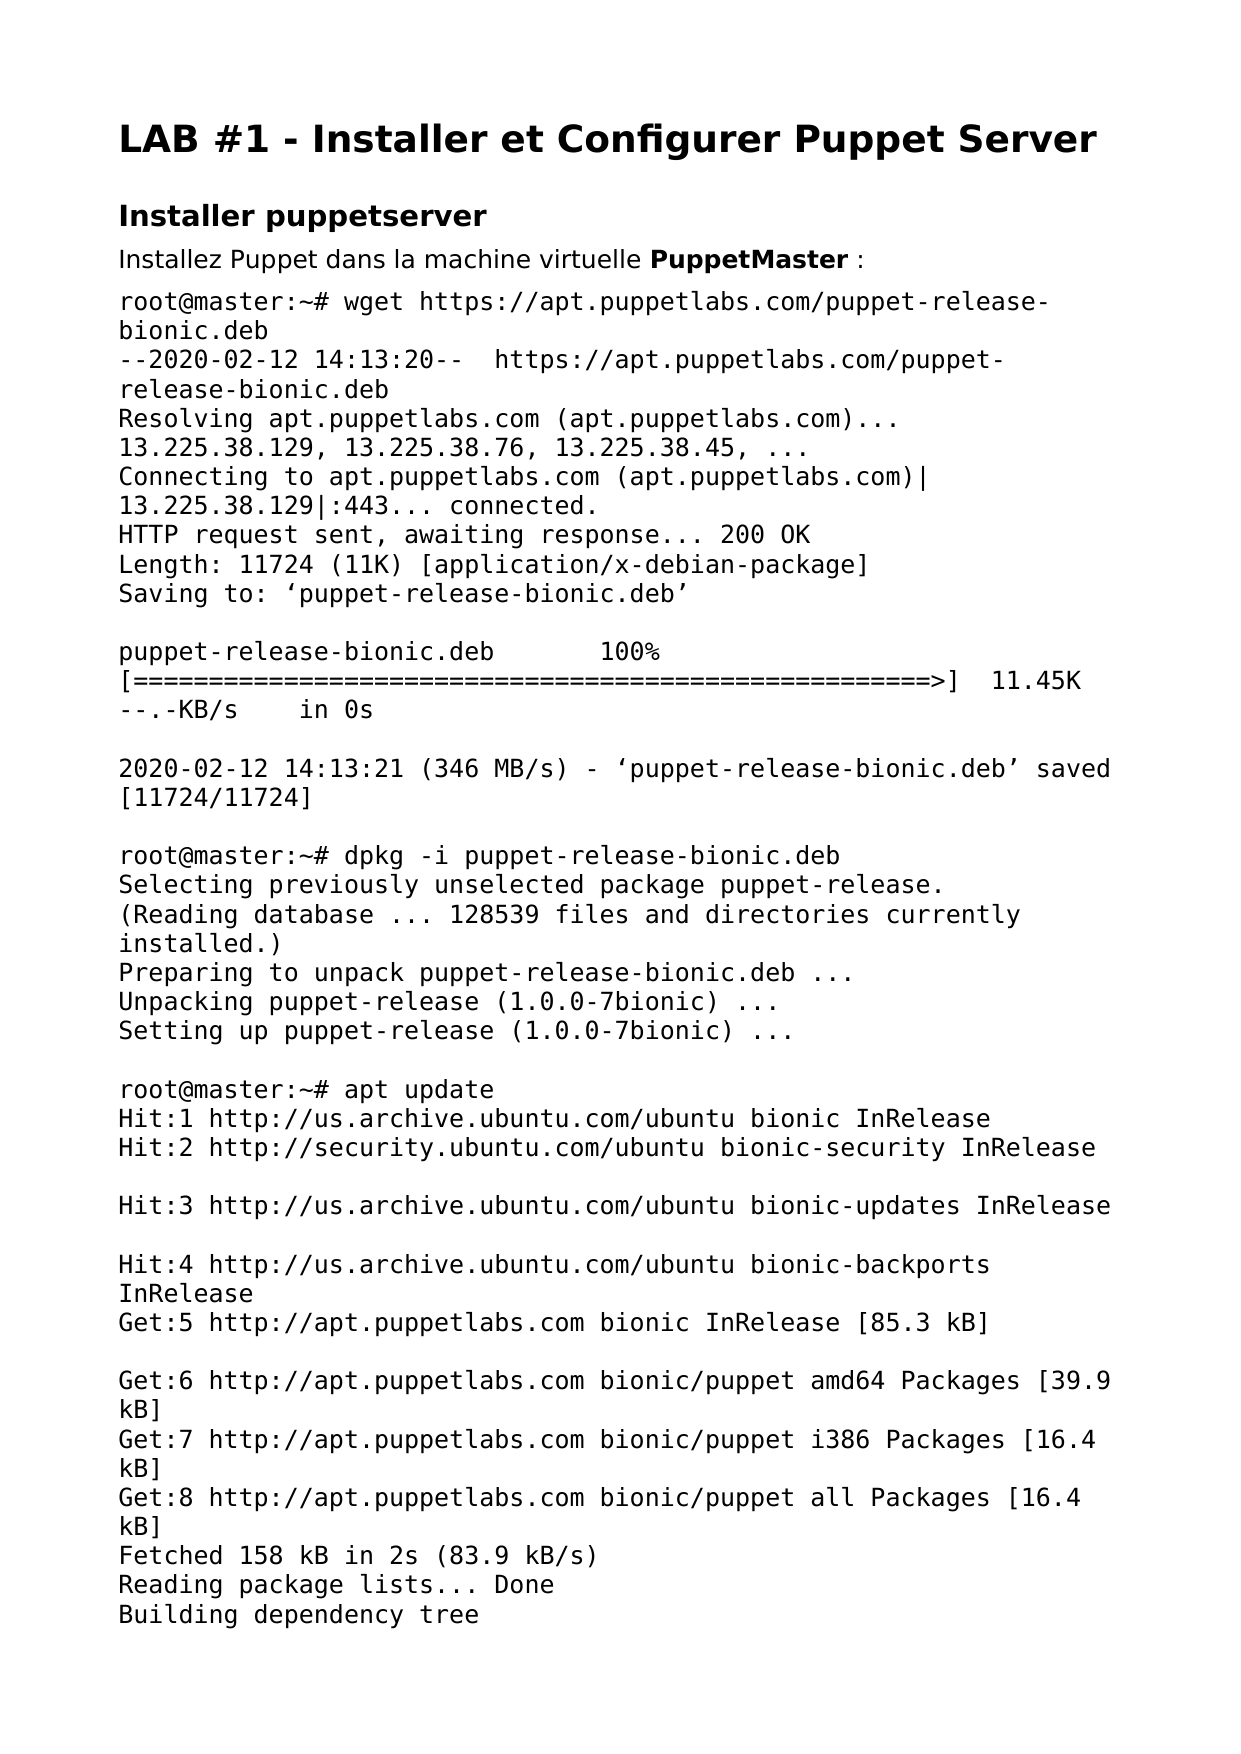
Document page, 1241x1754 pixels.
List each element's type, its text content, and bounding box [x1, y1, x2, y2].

subtitle LAB #1 - Installer et Configurer Puppet Server [118, 118, 1122, 162]
subtitle Installer puppetserver [118, 199, 1122, 233]
text root@master:~# wget https://apt.puppetlabs.com/puppet-release-bionic.deb --2020-02-12 14:13:20-- https://apt.puppetlabs.com/puppet-release-bionic.deb Resolving apt.puppetlabs.com (apt.puppetlabs.com)... 13.225.38.129, 13.225.38.76, 13.225.38.45, ... Connecting to apt.puppetlabs.com (apt.puppetlabs.com)|13.225.38.129|:443... connected. HTTP request sent, awaiting response... 200 OK Length: 11724 (11K) [application/x-debian-package] Saving to: ‘puppet-release-bionic.deb’ puppet-release-bionic.deb 100%[=====================================================>] 11.45K --.-KB/s in 0s 2020-02-12 14:13:21 (346 MB/s) - ‘puppet-release-bionic.deb’ saved [11724/11724] root@master:~# dpkg -i puppet-release-bionic.deb Selecting previously unselected package puppet-release. (Reading database ... 128539 files and directories currently installed.) Preparing to unpack puppet-release-bionic.deb ... Unpacking puppet-release (1.0.0-7bionic) ... Setting up puppet-release (1.0.0-7bionic) ... root@master:~# apt update Hit:1 http://us.archive.ubuntu.com/ubuntu bionic InRelease Hit:2 http://security.ubuntu.com/ubuntu bionic-security InRelease Hit:3 http://us.archive.ubuntu.com/ubuntu bionic-updates InRelease Hit:4 http://us.archive.ubuntu.com/ubuntu bionic-backports InRelease Get:5 http://apt.puppetlabs.com bionic InRelease [85.3 kB] Get:6 http://apt.puppetlabs.com bionic/puppet amd64 Packages [39.9 kB] Get:7 http://apt.puppetlabs.com bionic/puppet i386 Packages [16.4 kB] Get:8 http://apt.puppetlabs.com bionic/puppet all Packages [16.4 kB] Fetched 158 kB in 2s (83.9 kB/s) Reading package lists... Done Building dependency tree [118, 287, 1122, 1629]
text Installez Puppet dans la machine virtuelle PuppetMaster : [118, 246, 1122, 275]
